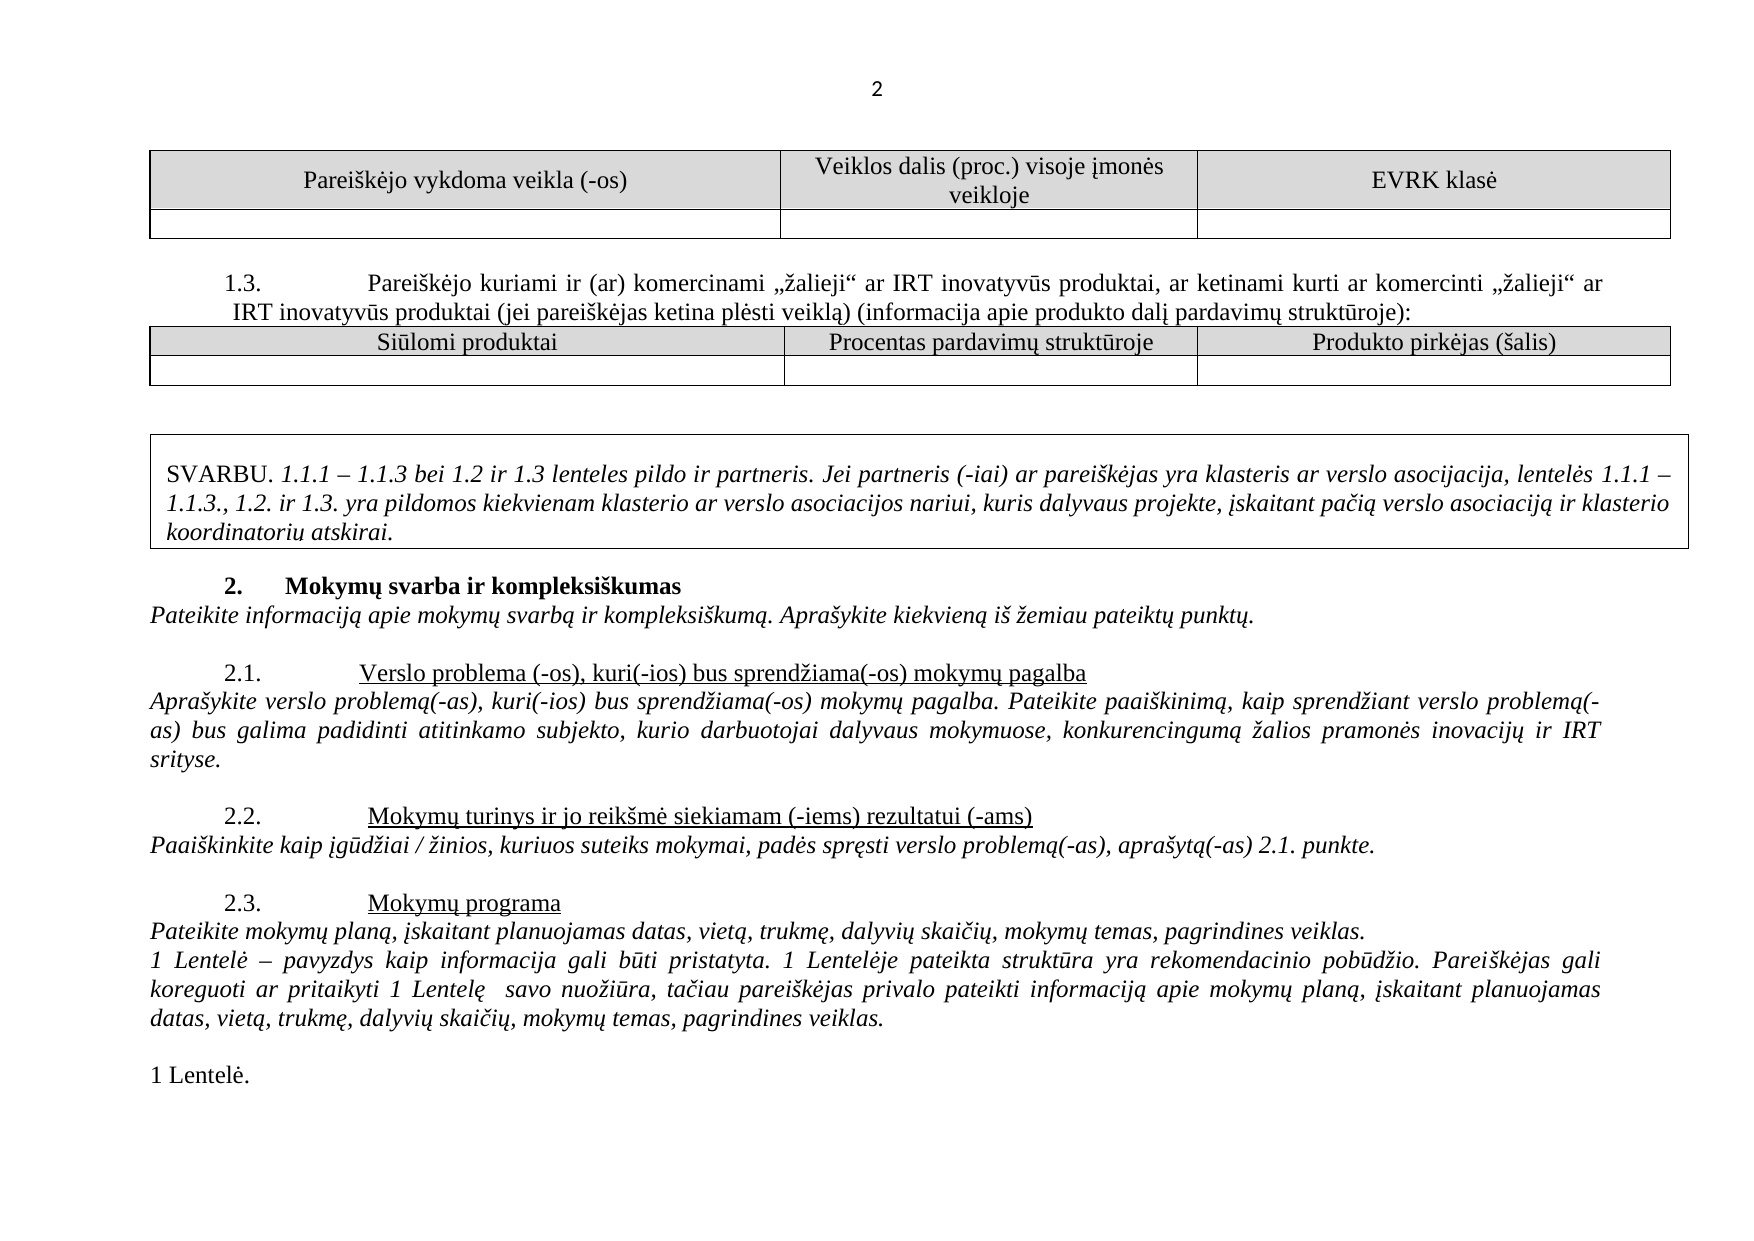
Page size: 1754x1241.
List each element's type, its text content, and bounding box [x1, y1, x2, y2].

text 2.1. Verslo problema (-os), kuri(-ios) bus sprendžiama(-os) mokymų pagalba [224, 658, 1604, 686]
text Aprašykite verslo problemą(-as), kuri(-ios) bus sprendžiama(-os) mokymų pagalba. Pateikite paaiškinimą, kaip sprendžiant verslo problemą(-as) bus galima padidinti atitinkamo subjekto, kurio darbuotojai dalyvaus mokymuose, konkurencingumą žalios pramonės inovacijų ir IRT srityse. [150, 686, 1604, 773]
text SVARBU. 1.1.1 – 1.1.3 bei 1.2 ir 1.3 lenteles pildo ir partneris. Jei partneris (-iai) ar pareiškėjas yra klasteris ar verslo asocijacija, lentelės 1.1.1 – 1.1.3., 1.2. ir 1.3. yra pildomos kiekvienam klasterio ar verslo asociacijos nariui, kuris dalyvaus projekte, įskaitant pačią verslo asociaciją ir klasterio koordinatorių atskirai. [166, 459, 1673, 540]
table_cell [781, 210, 1197, 238]
table_cell [1198, 210, 1670, 238]
table_cell [785, 356, 1197, 385]
table_cell [151, 356, 784, 385]
table_header Procentas pardavimų struktūroje [785, 327, 1197, 355]
text Pateikite mokymų planą, įskaitant planuojamas datas, vietą, trukmę, dalyvių skaičių, mokymų temas, pagrindines veiklas. [150, 916, 1604, 945]
table_header Pareiškėjo vykdoma veikla (-os) [151, 151, 780, 208]
text 1.3. Pareiškėjo kuriami ir (ar) komercinami „žalieji“ ar IRT inovatyvūs produktai, ar ketinami kurti ar komercinti „žalieji“ ar IRT inovatyvūs produktai (jei pareiškėjas ketina plėsti veiklą) (informacija apie produkto dalį pardavimų struktūroje): [224, 268, 1604, 326]
text 2.2. Mokymų turinys ir jo reikšmė siekiamam (-iems) rezultatui (-ams) [224, 801, 1604, 830]
table_header Veiklos dalis (proc.) visoje įmonės veikloje [781, 151, 1197, 208]
table_header Produkto pirkėjas (šalis) [1198, 327, 1670, 355]
text 2.3. Mokymų programa [224, 888, 1604, 916]
text Paaiškinkite kaip įgūdžiai / žinios, kuriuos suteiks mokymai, padės spręsti verslo problemą(-as), aprašytą(-as) 2.1. punkte. [150, 830, 1604, 859]
text 2. Mokymų svarba ir kompleksiškumas [150, 571, 1604, 600]
text Pateikite informaciją apie mokymų svarbą ir kompleksiškumą. Aprašykite kiekvieną iš žemiau pateiktų punktų. [150, 600, 1604, 629]
table_cell [1198, 356, 1670, 385]
text 1 Lentelė – pavyzdys kaip informacija gali būti pristatyta. 1 Lentelėje pateikta struktūra yra rekomendacinio pobūdžio. Pareiškėjas gali koreguoti ar pritaikyti 1 Lentelę savo nuožiūra, tačiau pareiškėjas privalo pateikti informaciją apie mokymų planą, įskaitant planuojamas datas, vietą, trukmę, dalyvių skaičių, mokymų temas, pagrindines veiklas. [150, 945, 1604, 1031]
table_header Siūlomi produktai [151, 327, 784, 355]
table_header EVRK klasė [1198, 151, 1670, 208]
text 1 Lentelė. [150, 1060, 1604, 1089]
table_cell [151, 210, 780, 238]
